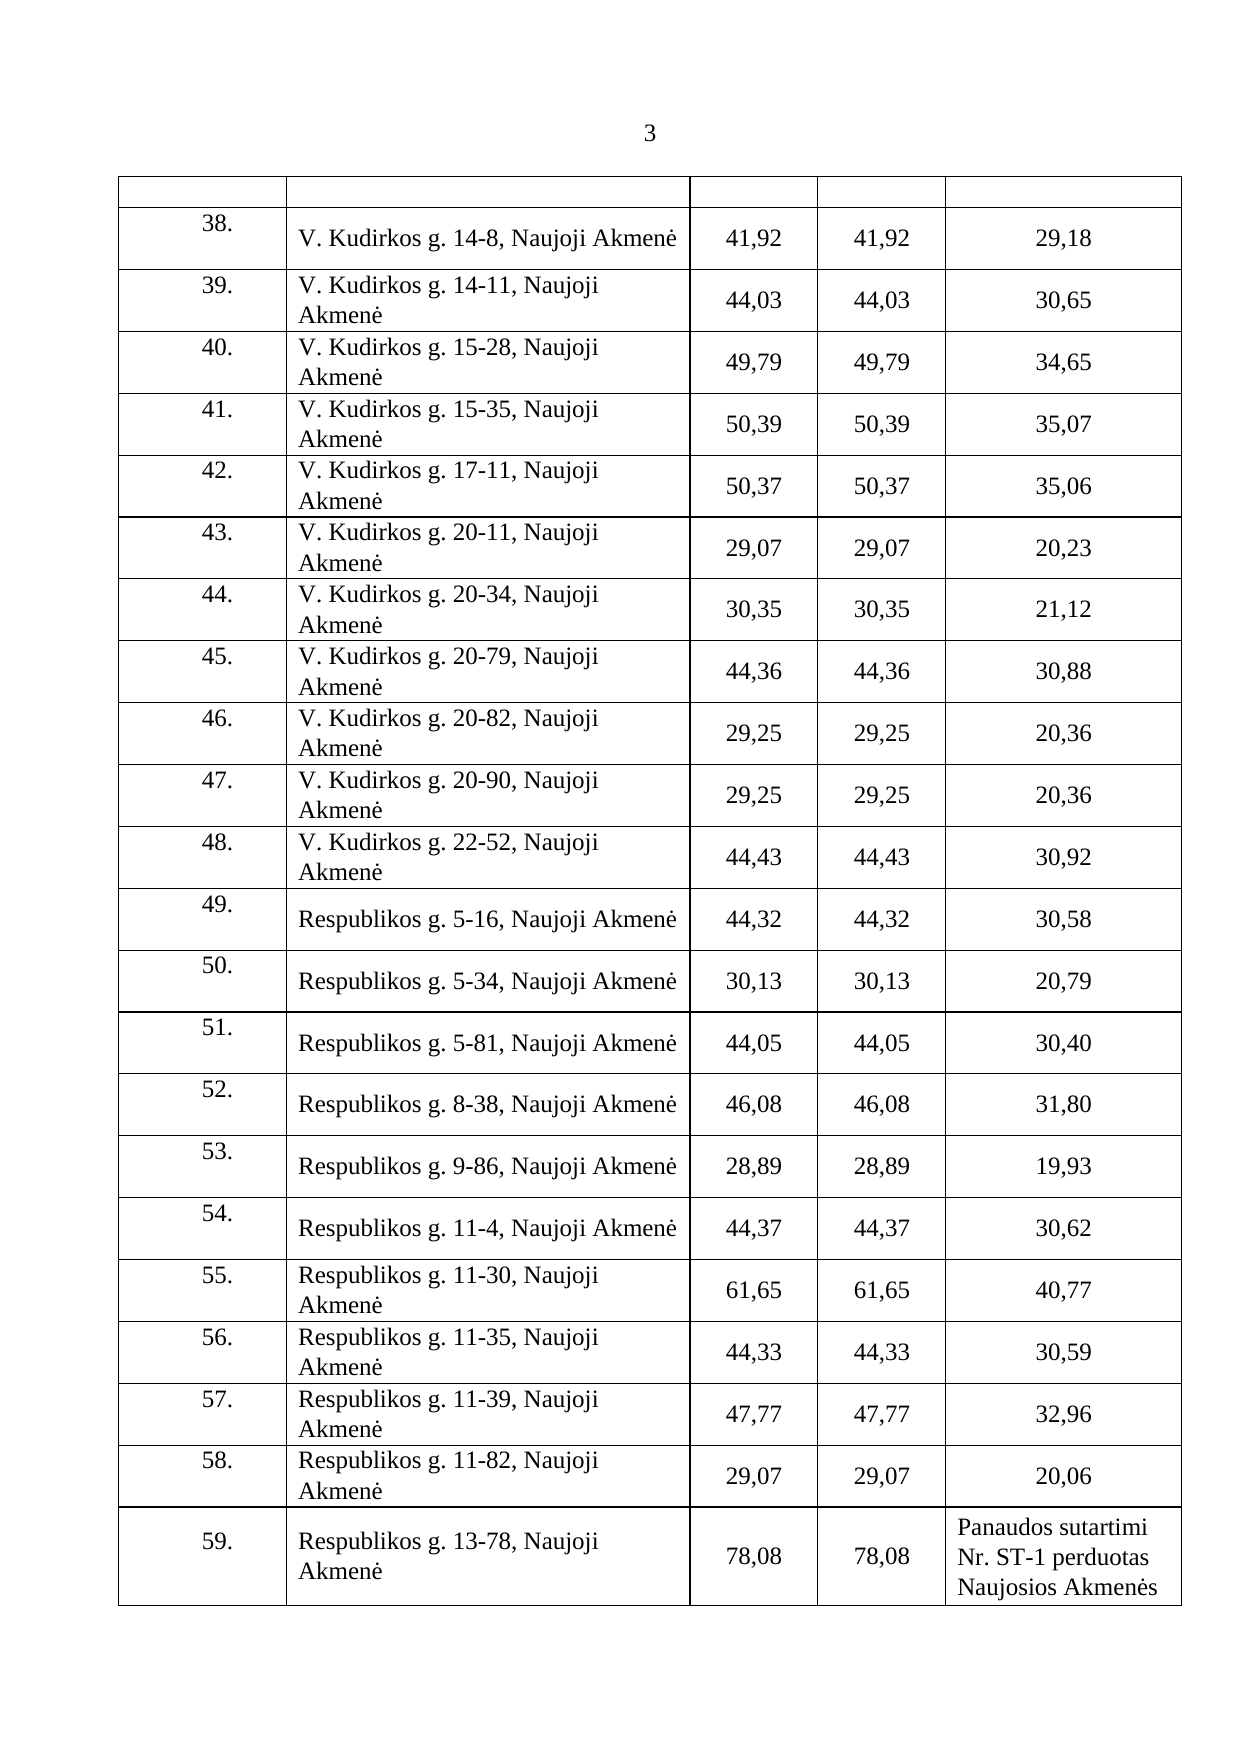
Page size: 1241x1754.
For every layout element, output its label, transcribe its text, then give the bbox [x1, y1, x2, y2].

table_cell [119, 177, 286, 207]
table_cell 46. [119, 703, 286, 764]
table_cell 51. [119, 1013, 286, 1073]
table_cell 29,25 [691, 765, 817, 826]
table_cell 39. [119, 270, 286, 331]
table_cell 44,05 [691, 1013, 817, 1073]
table_cell 44,32 [818, 889, 945, 949]
table_cell V. Kudirkos g. 20-34, Naujoji Akmenė [287, 579, 689, 640]
table_cell 30,13 [818, 951, 945, 1011]
table_cell 49. [119, 889, 286, 949]
table_cell V. Kudirkos g. 20-90, Naujoji Akmenė [287, 765, 689, 826]
table_cell Respublikos g. 11-39, Naujoji Akmenė [287, 1384, 689, 1444]
table_cell 28,89 [691, 1136, 817, 1197]
table_cell 44,33 [691, 1322, 817, 1383]
table_cell V. Kudirkos g. 15-35, Naujoji Akmenė [287, 394, 689, 454]
table_cell 53. [119, 1136, 286, 1197]
table_cell 44,36 [818, 641, 945, 702]
table_cell 45. [119, 641, 286, 702]
table_cell V. Kudirkos g. 14-8, Naujoji Akmenė [287, 208, 689, 269]
table_cell 41,92 [691, 208, 817, 269]
table_cell V. Kudirkos g. 20-79, Naujoji Akmenė [287, 641, 689, 702]
table_cell 29,07 [691, 1446, 817, 1506]
table_cell 41,92 [818, 208, 945, 269]
table_cell 20,23 [946, 518, 1181, 578]
table_cell Respublikos g. 5-81, Naujoji Akmenė [287, 1013, 689, 1073]
table_cell 34,65 [946, 332, 1181, 393]
table_cell 57. [119, 1384, 286, 1444]
table_cell 44,43 [818, 827, 945, 888]
table_cell 54. [119, 1198, 286, 1259]
table_cell 30,65 [946, 270, 1181, 331]
table_cell 20,36 [946, 703, 1181, 764]
table_cell 20,36 [946, 765, 1181, 826]
table_cell V. Kudirkos g. 14-11, Naujoji Akmenė [287, 270, 689, 331]
table_cell 47. [119, 765, 286, 826]
table_cell 43. [119, 518, 286, 578]
table_cell 59. [119, 1508, 286, 1605]
table_cell 44,32 [691, 889, 817, 949]
table_cell V. Kudirkos g. 20-82, Naujoji Akmenė [287, 703, 689, 764]
table_cell 29,07 [818, 1446, 945, 1506]
table_cell 44,37 [818, 1198, 945, 1259]
table_cell 49,79 [691, 332, 817, 393]
table_cell 44,05 [818, 1013, 945, 1073]
table_cell 44,36 [691, 641, 817, 702]
table_cell 29,25 [818, 703, 945, 764]
table_cell 46,08 [818, 1074, 945, 1135]
table_cell Respublikos g. 11-4, Naujoji Akmenė [287, 1198, 689, 1259]
table_cell 50,39 [818, 394, 945, 454]
table_cell 20,79 [946, 951, 1181, 1011]
table_cell 55. [119, 1260, 286, 1321]
table_cell 30,35 [818, 579, 945, 640]
table_cell 50,37 [818, 456, 945, 516]
table_cell 61,65 [818, 1260, 945, 1321]
table_cell 50,37 [691, 456, 817, 516]
table_cell Respublikos g. 8-38, Naujoji Akmenė [287, 1074, 689, 1135]
table_cell Respublikos g. 9-86, Naujoji Akmenė [287, 1136, 689, 1197]
table_cell 40,77 [946, 1260, 1181, 1321]
table_cell Respublikos g. 11-30, Naujoji Akmenė [287, 1260, 689, 1321]
table_cell 21,12 [946, 579, 1181, 640]
table_cell 52. [119, 1074, 286, 1135]
table_cell 44,33 [818, 1322, 945, 1383]
table_cell 44,03 [818, 270, 945, 331]
table_cell Respublikos g. 11-35, Naujoji Akmenė [287, 1322, 689, 1383]
table_cell 44,37 [691, 1198, 817, 1259]
table_cell 44,03 [691, 270, 817, 331]
table_cell V. Kudirkos g. 20-11, Naujoji Akmenė [287, 518, 689, 578]
table_cell 20,06 [946, 1446, 1181, 1506]
table_cell 35,06 [946, 456, 1181, 516]
table_cell V. Kudirkos g. 17-11, Naujoji Akmenė [287, 456, 689, 516]
table_cell [287, 177, 689, 207]
table_cell 47,77 [691, 1384, 817, 1444]
table_cell 31,80 [946, 1074, 1181, 1135]
table_cell 50. [119, 951, 286, 1011]
table_cell 28,89 [818, 1136, 945, 1197]
table_cell 41. [119, 394, 286, 454]
table_cell 29,25 [691, 703, 817, 764]
table_cell 50,39 [691, 394, 817, 454]
table_cell Panaudos sutartimi Nr. ST-1 perduotas Naujosios Akmenės [946, 1508, 1181, 1605]
table_cell 29,07 [818, 518, 945, 578]
table_cell 29,18 [946, 208, 1181, 269]
table_cell Respublikos g. 11-82, Naujoji Akmenė [287, 1446, 689, 1506]
table_cell 40. [119, 332, 286, 393]
table_cell Respublikos g. 5-34, Naujoji Akmenė [287, 951, 689, 1011]
table_cell 42. [119, 456, 286, 516]
table_cell 30,35 [691, 579, 817, 640]
table_cell 32,96 [946, 1384, 1181, 1444]
table_cell 48. [119, 827, 286, 888]
table_cell 78,08 [691, 1508, 817, 1605]
table_cell V. Kudirkos g. 15-28, Naujoji Akmenė [287, 332, 689, 393]
table_cell 30,40 [946, 1013, 1181, 1073]
table_cell [946, 177, 1181, 207]
table_cell 49,79 [818, 332, 945, 393]
table_cell V. Kudirkos g. 22-52, Naujoji Akmenė [287, 827, 689, 888]
table_cell 78,08 [818, 1508, 945, 1605]
table_cell 44. [119, 579, 286, 640]
table_cell Respublikos g. 5-16, Naujoji Akmenė [287, 889, 689, 949]
table_cell 19,93 [946, 1136, 1181, 1197]
table_cell 44,43 [691, 827, 817, 888]
table_cell 61,65 [691, 1260, 817, 1321]
table_cell 30,13 [691, 951, 817, 1011]
table_cell 46,08 [691, 1074, 817, 1135]
table_cell 30,58 [946, 889, 1181, 949]
table_cell 56. [119, 1322, 286, 1383]
table_cell 38. [119, 208, 286, 269]
table_cell 30,62 [946, 1198, 1181, 1259]
table_cell 29,07 [691, 518, 817, 578]
table_cell [691, 177, 817, 207]
table_cell 30,88 [946, 641, 1181, 702]
table_cell Respublikos g. 13-78, Naujoji Akmenė [287, 1508, 689, 1605]
table_cell 35,07 [946, 394, 1181, 454]
table_cell [818, 177, 945, 207]
table_cell 30,59 [946, 1322, 1181, 1383]
table_cell 29,25 [818, 765, 945, 826]
table_cell 30,92 [946, 827, 1181, 888]
table_cell 47,77 [818, 1384, 945, 1444]
table_cell 58. [119, 1446, 286, 1506]
